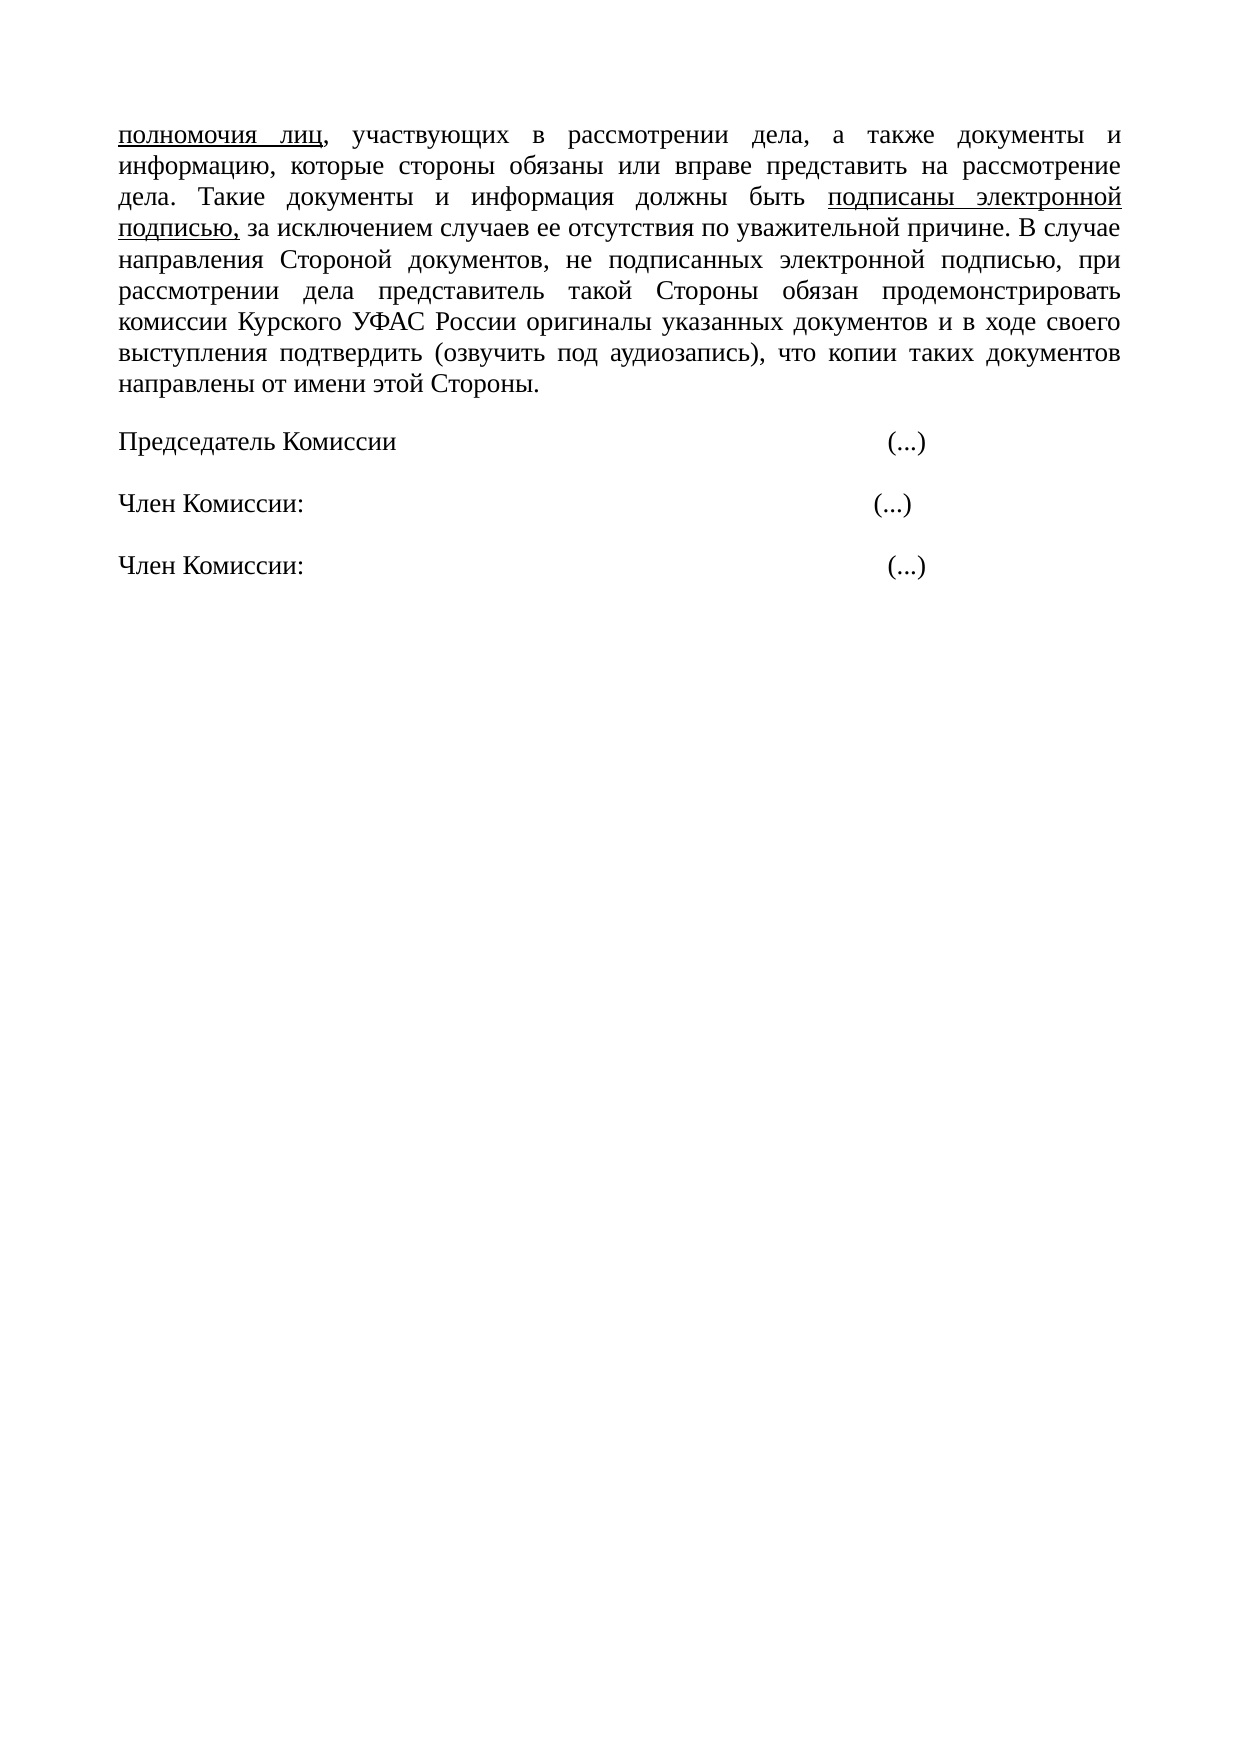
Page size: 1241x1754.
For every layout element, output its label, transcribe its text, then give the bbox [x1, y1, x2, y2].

text Председатель Комиссии (...) [118, 425, 1122, 456]
text полномочия лиц, участвующих в рассмотрении дела, а также документы и информацию, которые стороны обязаны или вправе представить на рассмотрение дела. Такие документы и информация должны быть подписаны электронной подписью, за исключением случаев ее отсутствия по уважительной причине. В случае направления Стороной документов, не подписанных электронной подписью, при рассмотрении дела представитель такой Стороны обязан продемонстрировать комиссии Курского УФАС России оригиналы указанных документов и в ходе своего выступления подтвердить (озвучить под аудиозапись), что копии таких документов направлены от имени этой Стороны. [118, 118, 1122, 398]
text Член Комиссии: (...) [118, 549, 1122, 581]
text Член Комиссии: (...) [118, 487, 1122, 518]
